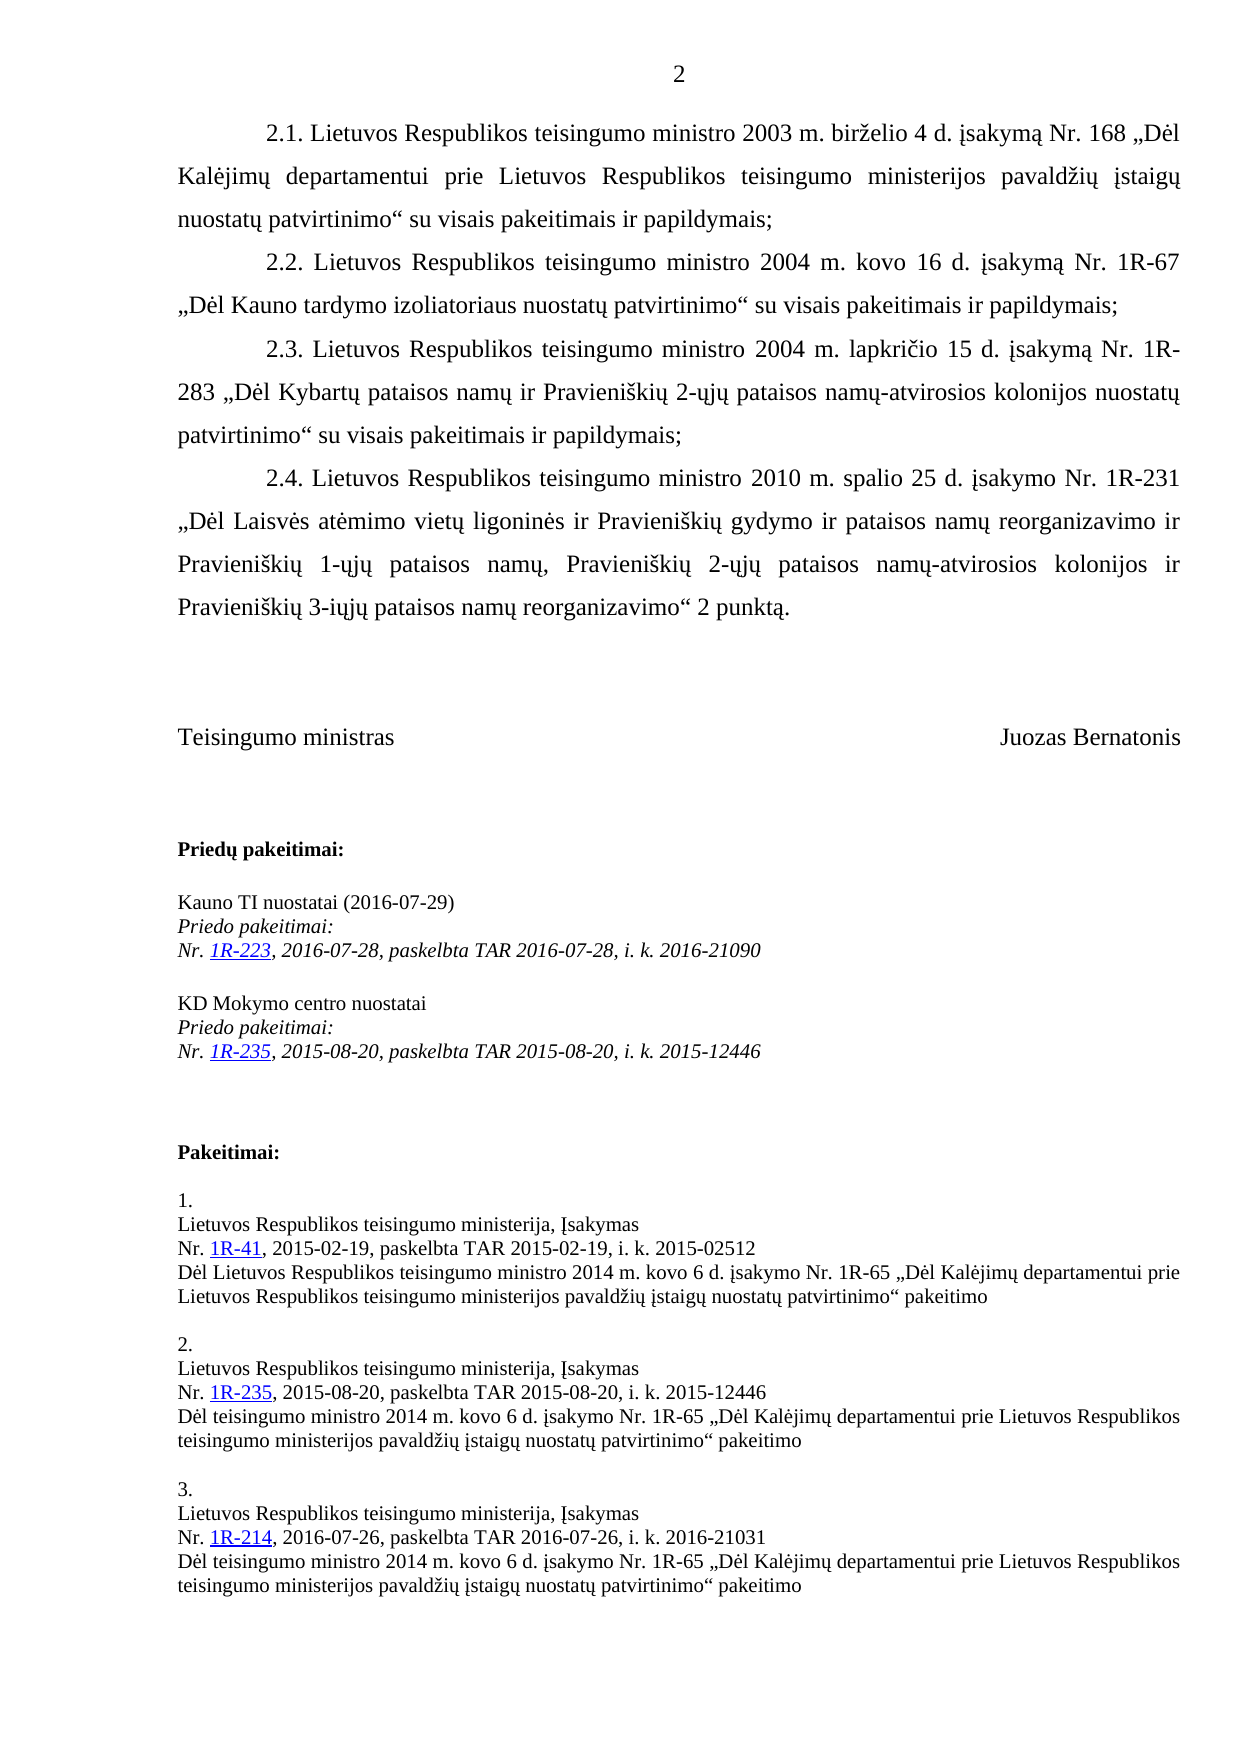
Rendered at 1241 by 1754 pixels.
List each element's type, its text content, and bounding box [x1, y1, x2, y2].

text 2.2. Lietuvos Respublikos teisingumo ministro 2004 m. kovo 16 d. įsakymą Nr. 1R-67 „Dėl Kauno tardymo izoliatoriaus nuostatų patvirtinimo“ su visais pakeitimais ir papildymais; [177, 247, 1181, 319]
text 1. [177, 1188, 1181, 1212]
text 3. [177, 1477, 1181, 1501]
text Nr. 1R-223, 2016-07-28, paskelbta TAR 2016-07-28, i. k. 2016-21090 [177, 938, 1181, 962]
text 2.1. Lietuvos Respublikos teisingumo ministro 2003 m. birželio 4 d. įsakymą Nr. 168 „Dėl Kalėjimų departamentui prie Lietuvos Respublikos teisingumo ministerijos pavaldžių įstaigų nuostatų patvirtinimo“ su visais pakeitimais ir papildymais; [177, 118, 1181, 233]
text Lietuvos Respublikos teisingumo ministerija, Įsakymas [177, 1501, 1181, 1525]
text 2.4. Lietuvos Respublikos teisingumo ministro 2010 m. spalio 25 d. įsakymo Nr. 1R-231 „Dėl Laisvės atėmimo vietų ligoninės ir Pravieniškių gydymo ir pataisos namų reorganizavimo ir Pravieniškių 1-ųjų pataisos namų, Pravieniškių 2-ųjų pataisos namų-atvirosios kolonijos ir Pravieniškių 3-iųjų pataisos namų reorganizavimo“ 2 punktą. [177, 463, 1181, 621]
text Priedų pakeitimai: [177, 837, 1181, 861]
text Nr. 1R-214, 2016-07-26, paskelbta TAR 2016-07-26, i. k. 2016-21031 [177, 1525, 1181, 1549]
text Priedo pakeitimai: [177, 1015, 1181, 1039]
text Dėl teisingumo ministro 2014 m. kovo 6 d. įsakymo Nr. 1R-65 „Dėl Kalėjimų departamentui prie Lietuvos Respublikos teisingumo ministerijos pavaldžių įstaigų nuostatų patvirtinimo“ pakeitimo [177, 1549, 1181, 1597]
text Dėl Lietuvos Respublikos teisingumo ministro 2014 m. kovo 6 d. įsakymo Nr. 1R-65 „Dėl Kalėjimų departamentui prie Lietuvos Respublikos teisingumo ministerijos pavaldžių įstaigų nuostatų patvirtinimo“ pakeitimo [177, 1260, 1181, 1308]
text Teisingumo ministras Juozas Bernatonis [177, 722, 1181, 751]
text Kauno TI nuostatai (2016-07-29) [177, 890, 1181, 914]
text Lietuvos Respublikos teisingumo ministerija, Įsakymas [177, 1356, 1181, 1380]
text Pakeitimai: [177, 1140, 1181, 1164]
text Nr. 1R-235, 2015-08-20, paskelbta TAR 2015-08-20, i. k. 2015-12446 [177, 1380, 1181, 1404]
text Nr. 1R-41, 2015-02-19, paskelbta TAR 2015-02-19, i. k. 2015-02512 [177, 1236, 1181, 1260]
text 2.3. Lietuvos Respublikos teisingumo ministro 2004 m. lapkričio 15 d. įsakymą Nr. 1R-283 „Dėl Kybartų pataisos namų ir Pravieniškių 2-ųjų pataisos namų-atvirosios kolonijos nuostatų patvirtinimo“ su visais pakeitimais ir papildymais; [177, 334, 1181, 449]
text 2. [177, 1332, 1181, 1356]
text Nr. 1R-235, 2015-08-20, paskelbta TAR 2015-08-20, i. k. 2015-12446 [177, 1039, 1181, 1063]
text KD Mokymo centro nuostatai [177, 991, 1181, 1015]
text Priedo pakeitimai: [177, 914, 1181, 938]
text Dėl teisingumo ministro 2014 m. kovo 6 d. įsakymo Nr. 1R-65 „Dėl Kalėjimų departamentui prie Lietuvos Respublikos teisingumo ministerijos pavaldžių įstaigų nuostatų patvirtinimo“ pakeitimo [177, 1404, 1181, 1452]
text Lietuvos Respublikos teisingumo ministerija, Įsakymas [177, 1212, 1181, 1236]
